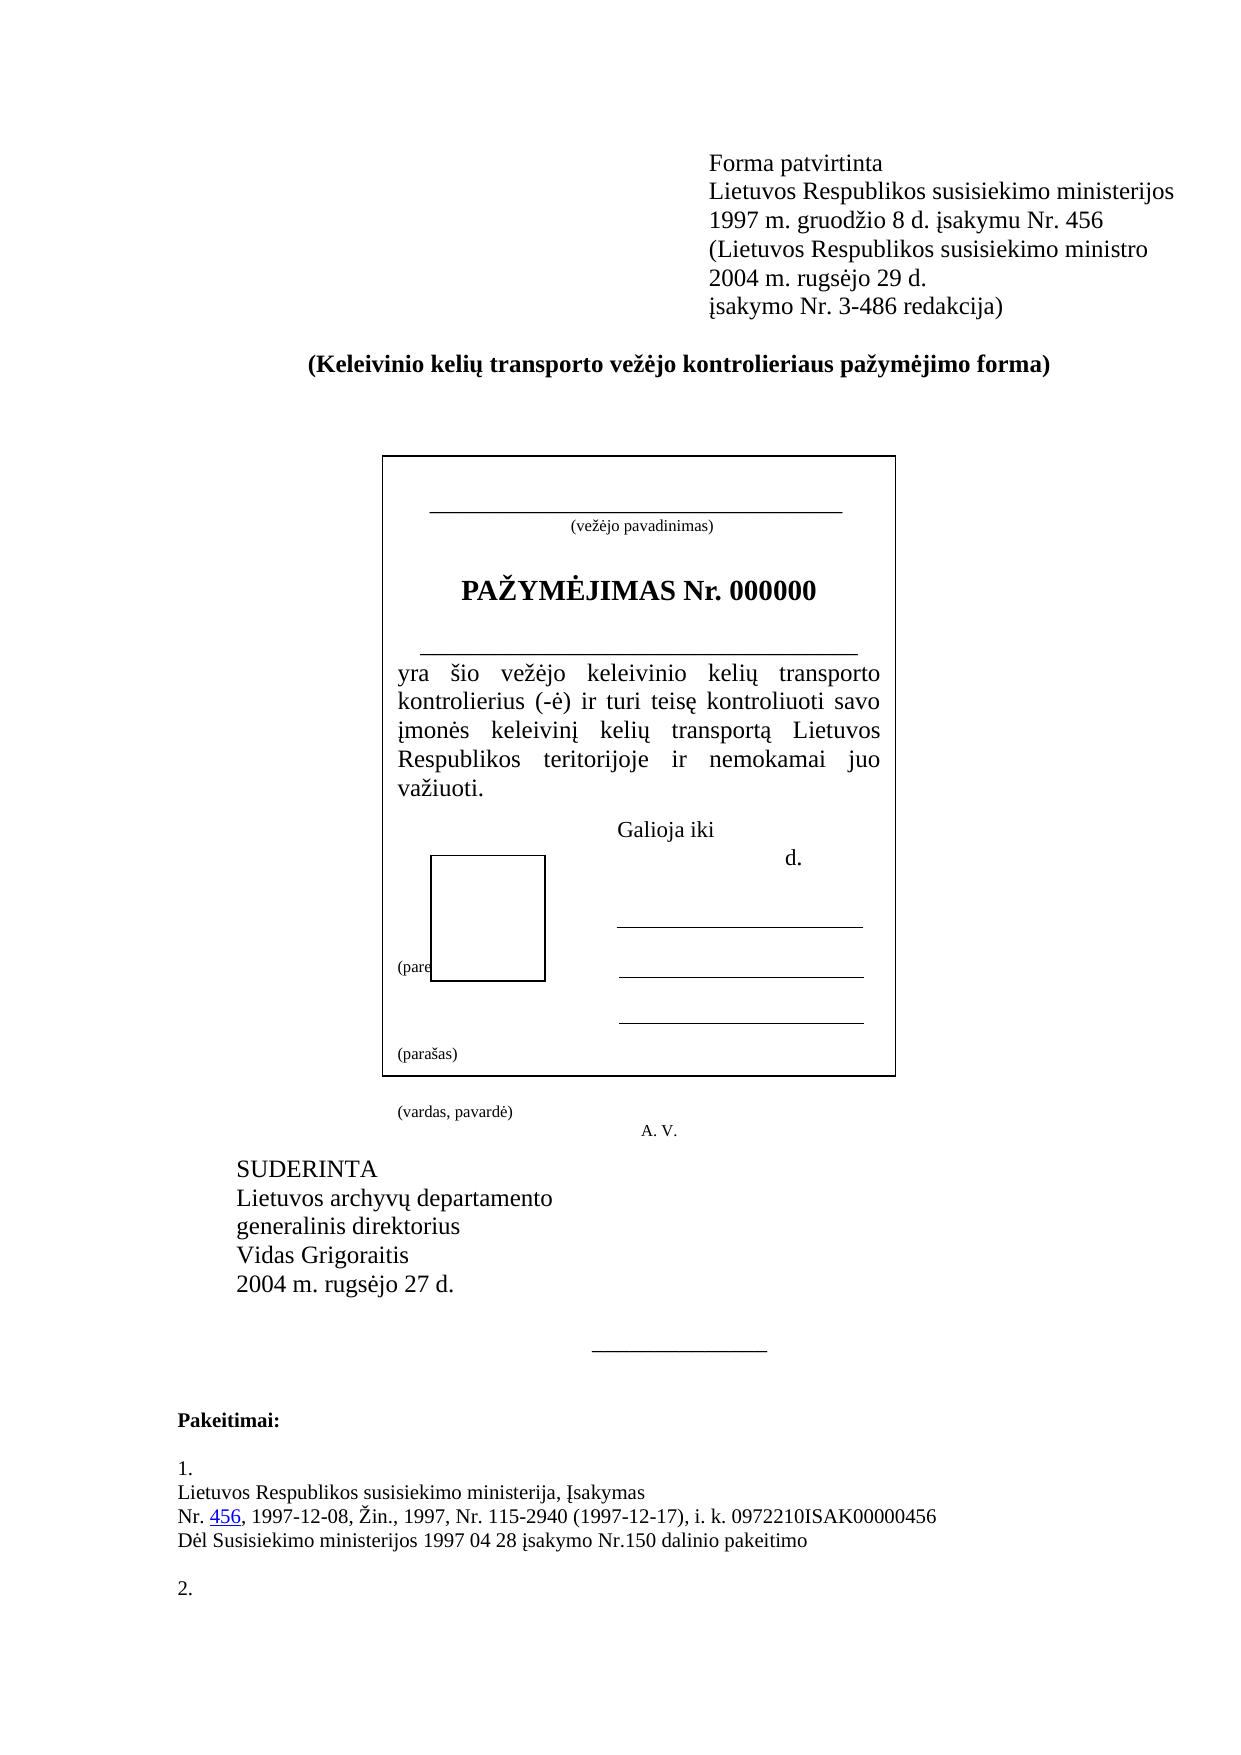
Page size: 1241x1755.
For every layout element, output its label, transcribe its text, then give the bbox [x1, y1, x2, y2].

text (Lietuvos Respublikos susisiekimo ministro [177, 234, 1181, 263]
text Pakeitimai: [177, 1408, 1181, 1432]
text 2004 m. rugsėjo 27 d. [162, 1269, 1181, 1298]
text SUDERINTA [162, 1154, 1181, 1183]
text Lietuvos Respublikos susisiekimo ministerijos [177, 176, 1181, 205]
text Nr. 456, 1997-12-08, Žin., 1997, Nr. 115-2940 (1997-12-17), i. k. 0972210ISAK00000456 [177, 1504, 1181, 1528]
text 2004 m. rugsėjo 29 d. [177, 263, 1181, 291]
text 1997 m. gruodžio 8 d. įsakymu Nr. 456 [177, 205, 1181, 234]
text Forma patvirtinta [177, 148, 1181, 176]
text generalinis direktorius [162, 1211, 1181, 1240]
text Lietuvos Respublikos susisiekimo ministerija, Įsakymas [177, 1480, 1181, 1504]
text įsakymo Nr. 3-486 redakcija) [177, 291, 1181, 320]
text (Keleivinio kelių transporto vežėjo kontrolieriaus pažymėjimo forma) [177, 349, 1181, 378]
text ______________ [177, 1326, 1181, 1355]
text Vidas Grigoraitis [162, 1240, 1181, 1269]
text 2. [177, 1576, 1181, 1600]
text Lietuvos archyvų departamento [162, 1183, 1181, 1211]
text 1. [177, 1456, 1181, 1480]
text Dėl Susisiekimo ministerijos 1997 04 28 įsakymo Nr.150 dalinio pakeitimo [177, 1528, 1181, 1552]
